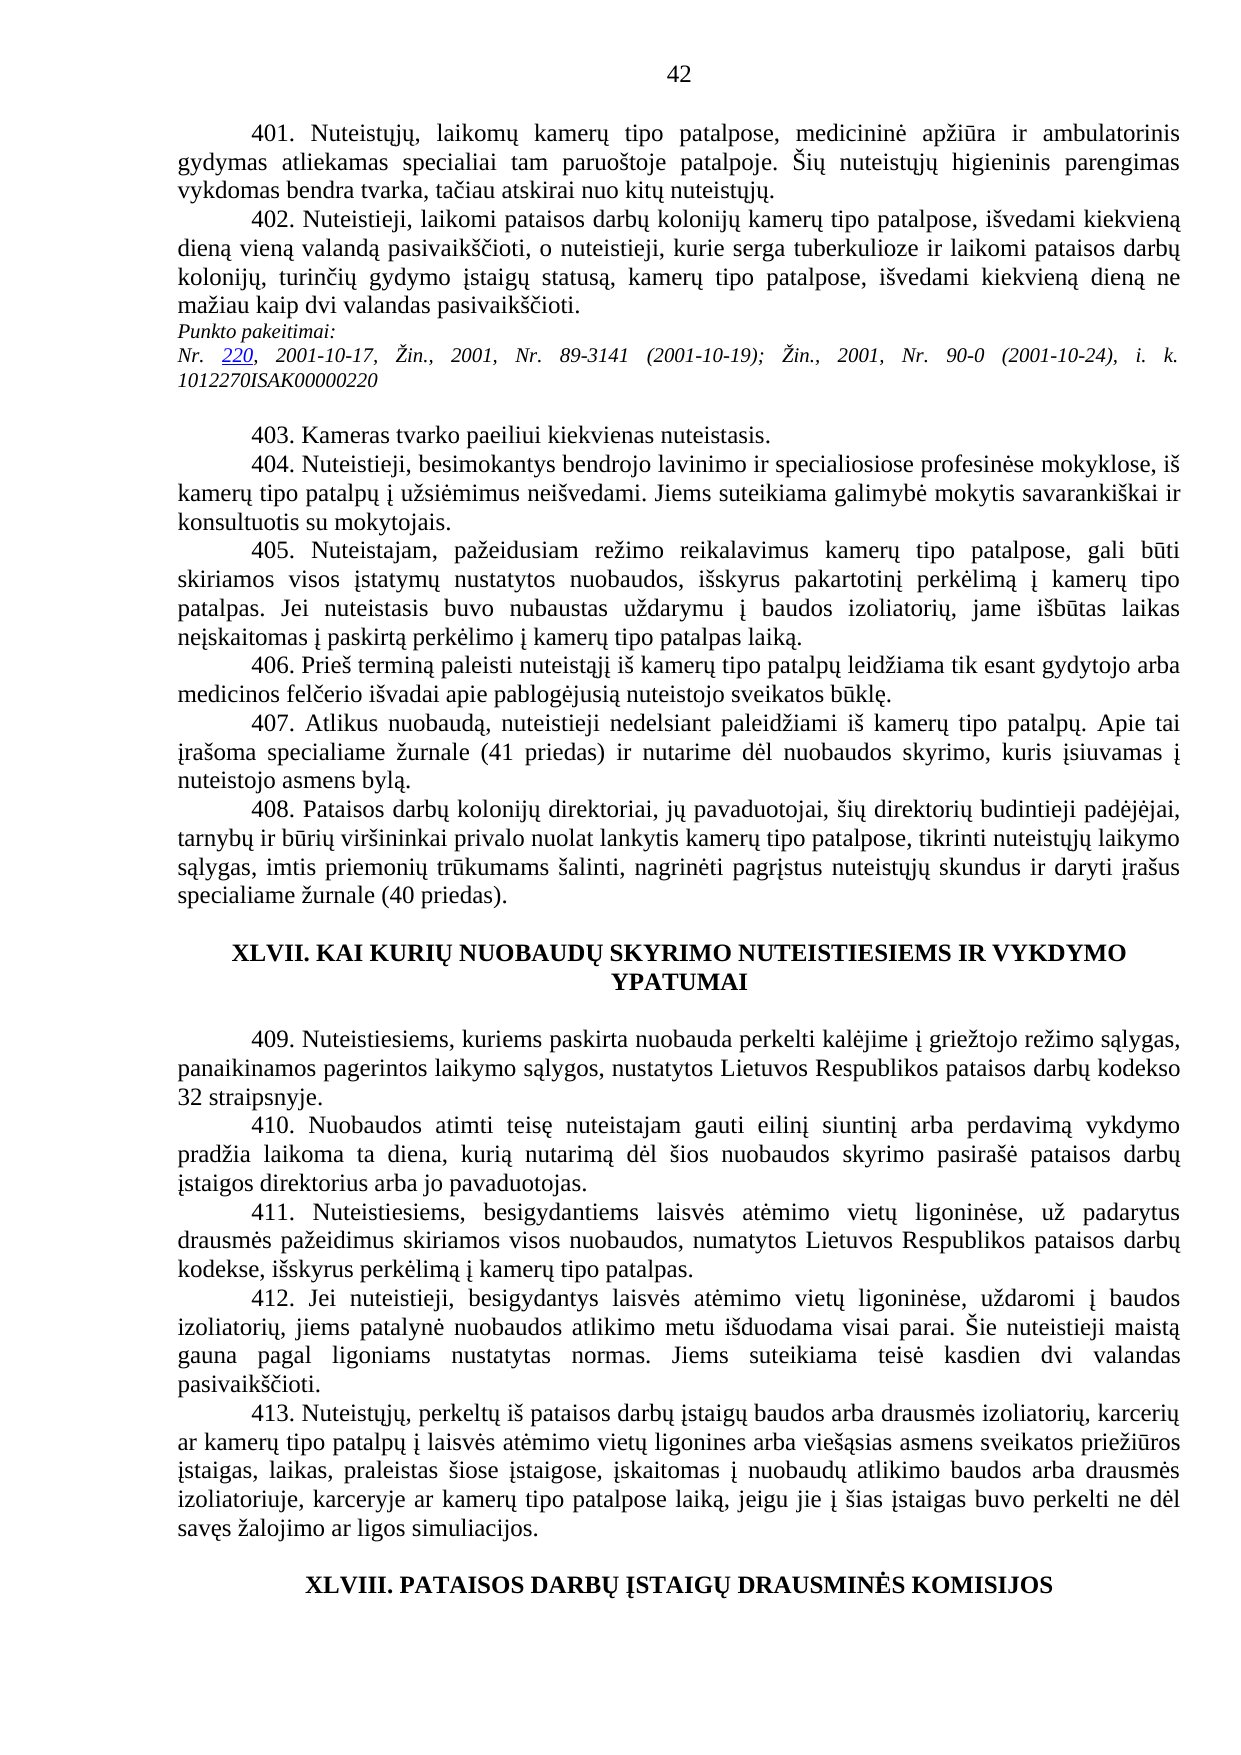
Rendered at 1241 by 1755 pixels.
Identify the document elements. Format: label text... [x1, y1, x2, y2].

text 410. Nuobaudos atimti teisę nuteistajam gauti eilinį siuntinį arba perdavimą vykdymo pradžia laikoma ta diena, kurią nutarimą dėl šios nuobaudos skyrimo pasirašė pataisos darbų įstaigos direktorius arba jo pavaduotojas. [177, 1110, 1181, 1197]
text 407. Atlikus nuobaudą, nuteistieji nedelsiant paleidžiami iš kamerų tipo patalpų. Apie tai įrašoma specialiame žurnale (41 priedas) ir nutarime dėl nuobaudos skyrimo, kuris įsiuvamas į nuteistojo asmens bylą. [177, 708, 1181, 794]
text Punkto pakeitimai: [177, 319, 1181, 343]
text 412. Jei nuteistieji, besigydantys laisvės atėmimo vietų ligoninėse, uždaromi į baudos izoliatorių, jiems patalynė nuobaudos atlikimo metu išduodama visai parai. Šie nuteistieji maistą gauna pagal ligoniams nustatytas normas. Jiems suteikiama teisė kasdien dvi valandas pasivaikščioti. [177, 1283, 1181, 1398]
text 409. Nuteistiesiems, kuriems paskirta nuobauda perkelti kalėjime į griežtojo režimo sąlygas, panaikinamos pagerintos laikymo sąlygos, nustatytos Lietuvos Respublikos pataisos darbų kodekso 32 straipsnyje. [177, 1024, 1181, 1110]
text Nr. 220, 2001-10-17, Žin., 2001, Nr. 89-3141 (2001-10-19); Žin., 2001, Nr. 90-0 (2001-10-24), i. k. 1012270ISAK00000220 [177, 343, 1181, 392]
text 411. Nuteistiesiems, besigydantiems laisvės atėmimo vietų ligoninėse, už padarytus drausmės pažeidimus skiriamos visos nuobaudos, numatytos Lietuvos Respublikos pataisos darbų kodekse, išskyrus perkėlimą į kamerų tipo patalpas. [177, 1197, 1181, 1283]
text 406. Prieš terminą paleisti nuteistąjį iš kamerų tipo patalpų leidžiama tik esant gydytojo arba medicinos felčerio išvadai apie pablogėjusią nuteistojo sveikatos būklę. [177, 650, 1181, 708]
text 405. Nuteistajam, pažeidusiam režimo reikalavimus kamerų tipo patalpose, gali būti skiriamos visos įstatymų nustatytos nuobaudos, išskyrus pakartotinį perkėlimą į kamerų tipo patalpas. Jei nuteistasis buvo nubaustas uždarymu į baudos izoliatorių, jame išbūtas laikas neįskaitomas į paskirtą perkėlimo į kamerų tipo patalpas laiką. [177, 535, 1181, 650]
text 408. Pataisos darbų kolonijų direktoriai, jų pavaduotojai, šių direktorių budintieji padėjėjai, tarnybų ir būrių viršininkai privalo nuolat lankytis kamerų tipo patalpose, tikrinti nuteistųjų laikymo sąlygas, imtis priemonių trūkumams šalinti, nagrinėti pagrįstus nuteistųjų skundus ir daryti įrašus specialiame žurnale (40 priedas). [177, 794, 1181, 909]
text XLVII. KAI KURIŲ NUOBAUDŲ SKYRIMO NUTEISTIESIEMS IR VYKDYMO YPATUMAI [177, 938, 1181, 995]
text 404. Nuteistieji, besimokantys bendrojo lavinimo ir specialiosiose profesinėse mokyklose, iš kamerų tipo patalpų į užsiėmimus neišvedami. Jiems suteikiama galimybė mokytis savarankiškai ir konsultuotis su mokytojais. [177, 449, 1181, 535]
text 402. Nuteistieji, laikomi pataisos darbų kolonijų kamerų tipo patalpose, išvedami kiekvieną dieną vieną valandą pasivaikščioti, o nuteistieji, kurie serga tuberkulioze ir laikomi pataisos darbų kolonijų, turinčių gydymo įstaigų statusą, kamerų tipo patalpose, išvedami kiekvieną dieną ne mažiau kaip dvi valandas pasivaikščioti. [177, 204, 1181, 319]
text 403. Kameras tvarko paeiliui kiekvienas nuteistasis. [177, 420, 1181, 449]
text XLVIII. PATAISOS DARBŲ ĮSTAIGŲ DRAUSMINĖS KOMISIJOS [177, 1570, 1181, 1599]
text 401. Nuteistųjų, laikomų kamerų tipo patalpose, medicininė apžiūra ir ambulatorinis gydymas atliekamas specialiai tam paruoštoje patalpoje. Šių nuteistųjų higieninis parengimas vykdomas bendra tvarka, tačiau atskirai nuo kitų nuteistųjų. [177, 118, 1181, 204]
text 413. Nuteistųjų, perkeltų iš pataisos darbų įstaigų baudos arba drausmės izoliatorių, karcerių ar kamerų tipo patalpų į laisvės atėmimo vietų ligonines arba viešąsias asmens sveikatos priežiūros įstaigas, laikas, praleistas šiose įstaigose, įskaitomas į nuobaudų atlikimo baudos arba drausmės izoliatoriuje, karceryje ar kamerų tipo patalpose laiką, jeigu jie į šias įstaigas buvo perkelti ne dėl savęs žalojimo ar ligos simuliacijos. [177, 1398, 1181, 1542]
